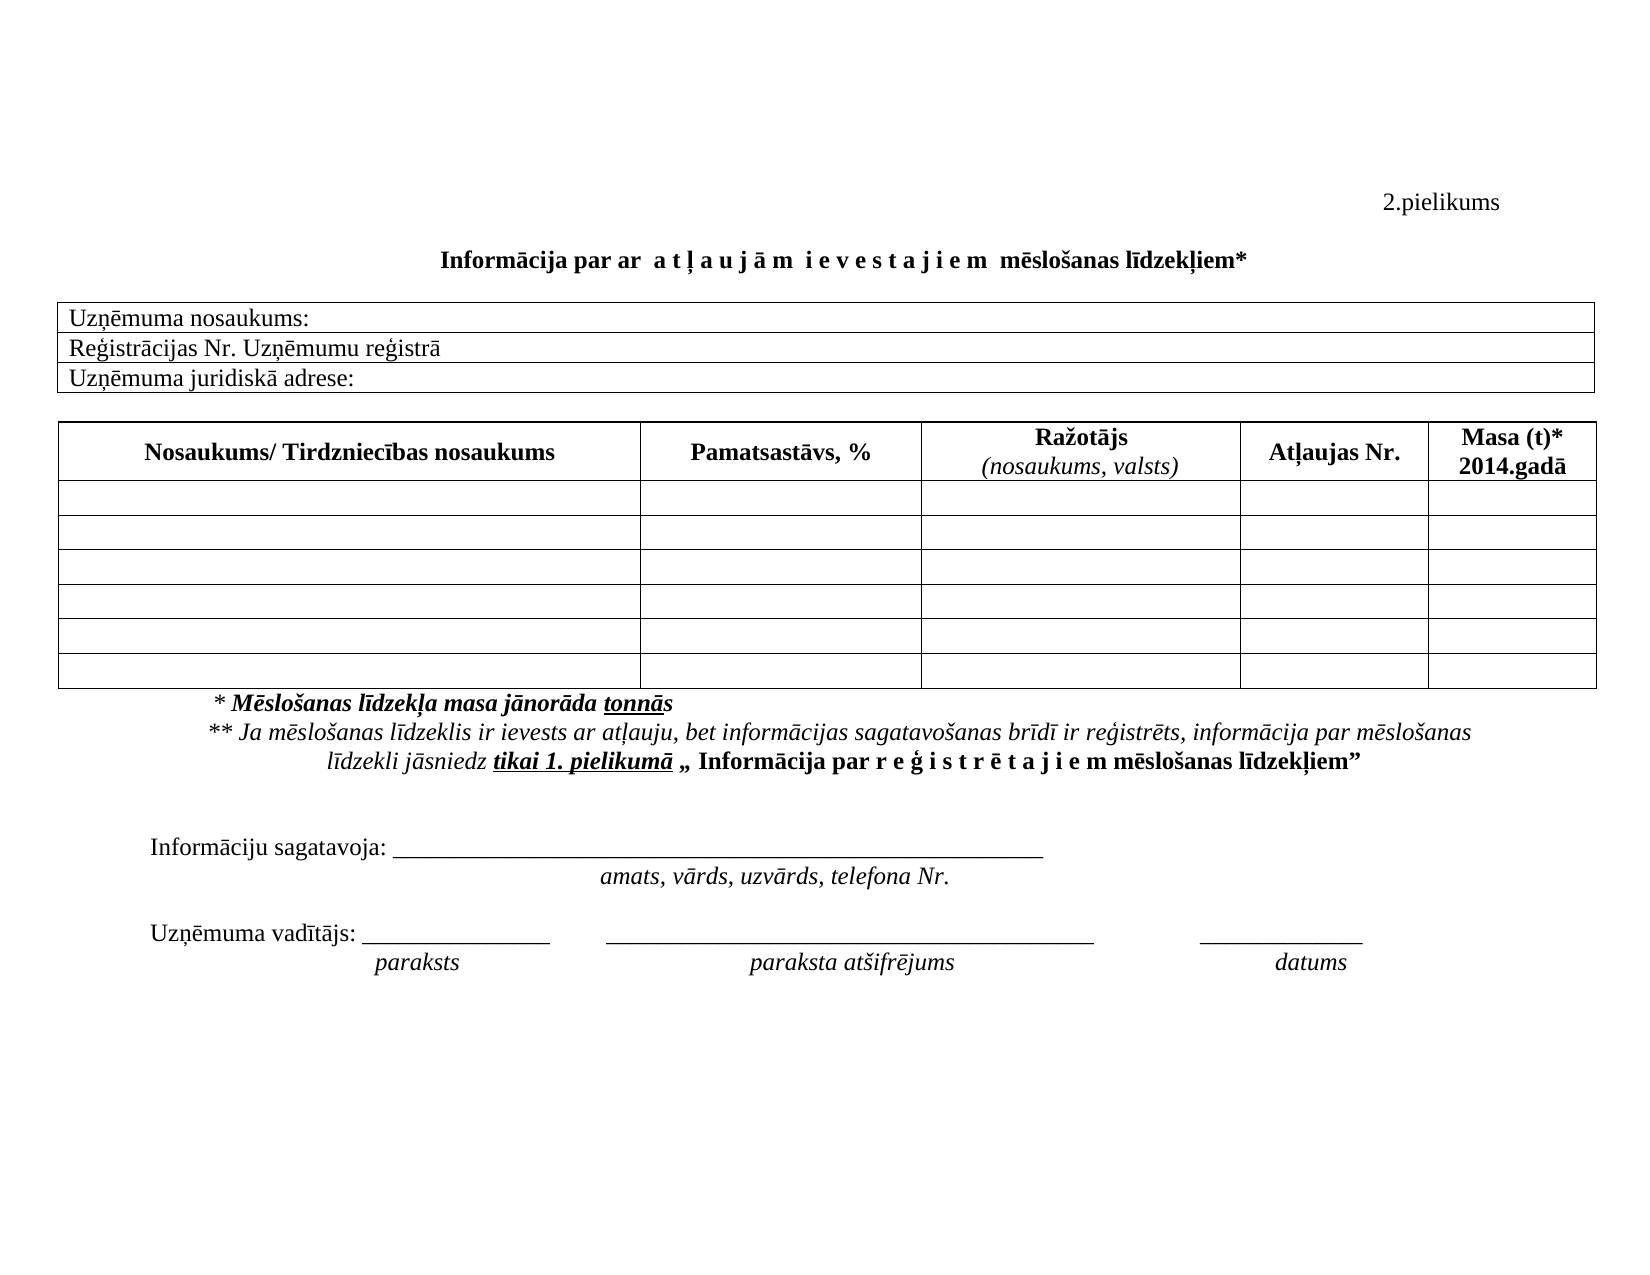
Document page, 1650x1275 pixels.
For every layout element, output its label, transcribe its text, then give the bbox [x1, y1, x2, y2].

table_cell [1429, 585, 1596, 618]
table_cell [922, 516, 1240, 549]
text paraksts paraksta atšifrējums datums [150, 947, 1500, 976]
table_cell [1241, 516, 1428, 549]
text Uzņēmuma vadītājs: _______________ _______________________________________ _____________ [150, 918, 1500, 947]
table_cell [59, 516, 640, 549]
text ** Ja mēslošanas līdzeklis ir ievests ar atļauju, bet informācijas sagatavošanas brīdī ir reģistrēts, informācija par mēslošanas [187, 717, 1500, 746]
table_cell [641, 619, 921, 653]
table_cell [1241, 619, 1428, 653]
table_cell [1429, 654, 1596, 687]
table_cell Uzņēmuma juridiskā adrese: [58, 363, 1594, 392]
text * Mēslošanas līdzekļa masa jānorāda tonnās [187, 689, 1500, 717]
table_cell [1429, 550, 1596, 584]
text Informāciju sagatavoja: ____________________________________________________ [150, 832, 1500, 861]
table_cell [922, 619, 1240, 653]
table_cell [1241, 550, 1428, 584]
text līdzekli jāsniedz tikai 1. pielikumā „ Informācija par r e ģ i s t r ē t a j i e m mēslošanas līdzekļiem” [187, 746, 1500, 775]
table_header Pamatsastāvs, % [641, 423, 921, 480]
table_cell [641, 585, 921, 618]
table_header Uzņēmuma nosaukums: [58, 303, 1594, 332]
table_cell [641, 550, 921, 584]
text amats, vārds, uzvārds, telefona Nr. [150, 861, 1500, 890]
table_cell [1241, 481, 1428, 514]
table_header Atļaujas Nr. [1241, 423, 1428, 480]
table_header Masa (t)* 2014.gadā [1429, 423, 1596, 480]
table_cell [1241, 654, 1428, 687]
table_cell [1429, 516, 1596, 549]
table_cell [1241, 585, 1428, 618]
table_header Ražotājs (nosaukums, valsts) [922, 423, 1240, 480]
table_cell [59, 619, 640, 653]
text Informācija par ar a t ļ a u j ā m i e v e s t a j i e m mēslošanas līdzekļiem* [187, 245, 1500, 273]
table_cell [641, 516, 921, 549]
text 2.pielikums [187, 187, 1500, 216]
table_cell [59, 550, 640, 584]
table_cell [1429, 619, 1596, 653]
table_cell Reģistrācijas Nr. Uzņēmumu reģistrā [58, 333, 1594, 362]
table_cell [922, 550, 1240, 584]
table_cell [59, 654, 640, 687]
table_cell [59, 481, 640, 514]
table_cell [641, 654, 921, 687]
table_cell [59, 585, 640, 618]
table_cell [922, 585, 1240, 618]
table_cell [641, 481, 921, 514]
table_header Nosaukums/ Tirdzniecības nosaukums [59, 423, 640, 480]
table_cell [1429, 481, 1596, 514]
table_cell [922, 481, 1240, 514]
table_cell [922, 654, 1240, 687]
